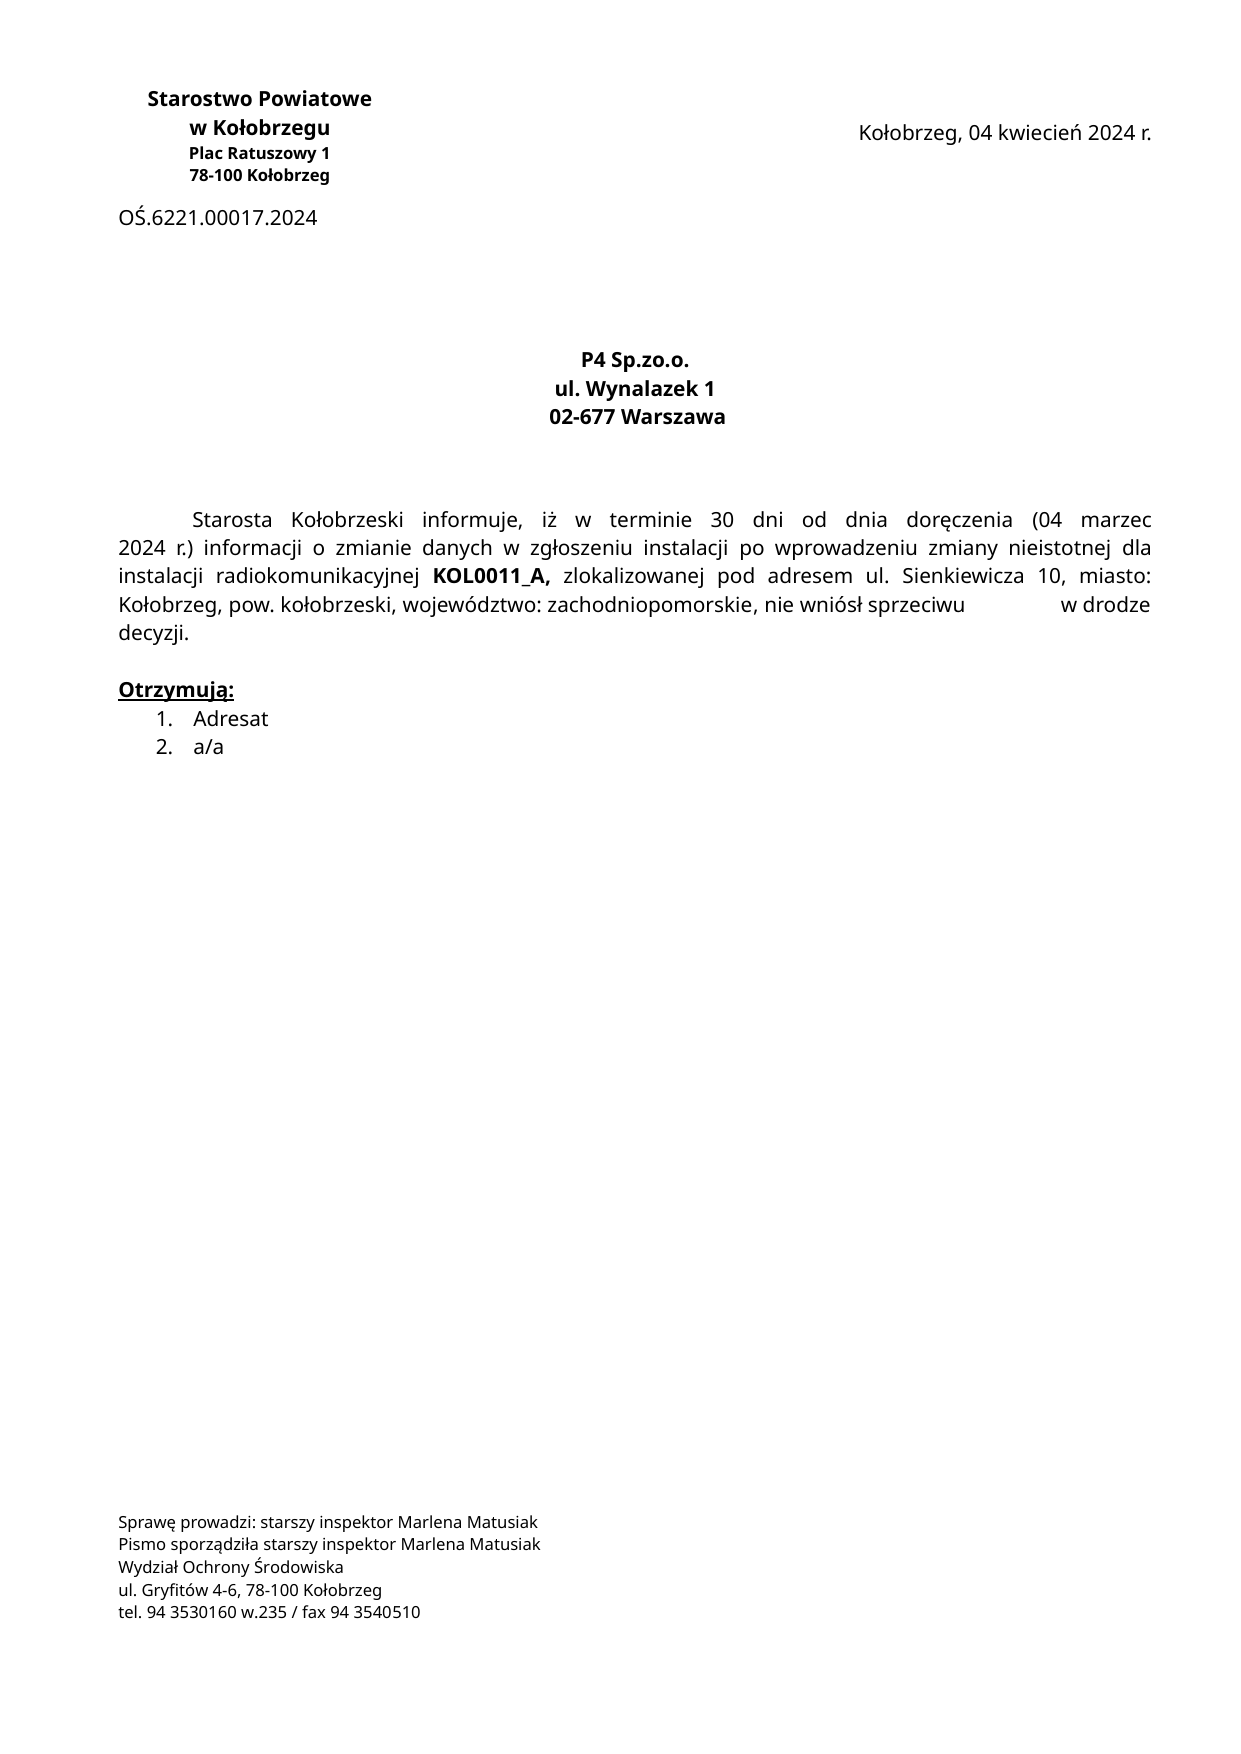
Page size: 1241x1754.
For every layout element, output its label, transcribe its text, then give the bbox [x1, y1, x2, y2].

text P4 Sp.zo.o. [118, 346, 1152, 374]
list Adresat [156, 704, 1152, 732]
text Sprawę prowadzi: starszy inspektor Marlena Matusiak Pismo sporządziła starszy inspektor Marlena Matusiak [118, 1510, 1152, 1556]
text 78-100 Kołobrzeg [103, 164, 416, 187]
text Otrzymują: [118, 675, 1152, 704]
text Starostwo Powiatowe [103, 84, 416, 113]
text w Kołobrzegu [103, 113, 416, 141]
text ul. Wynalazek 1 [118, 374, 1152, 402]
text Kołobrzeg, 04 kwiecień 2024 r. [416, 118, 1152, 147]
list a/a [156, 732, 1152, 761]
text Starosta Kołobrzeski informuje, iż w terminie 30 dni od dnia doręczenia (04 marzec 2024 r.) informacji o zmianie danych w zgłoszeniu instalacji po wprowadzeniu zmiany nieistotnej dla instalacji radiokomunikacyjnej KOL0011_A, zlokalizowanej pod adresem ul. Sienkiewicza 10, miasto: Kołobrzeg, pow. kołobrzeski, województwo: zachodniopomorskie, nie wniósł sprzeciwu w drodze decyzji. [118, 505, 1152, 647]
text Plac Ratuszowy 1 [103, 141, 416, 164]
text 02-677 Warszawa [118, 402, 1152, 431]
text OŚ.6221.00017.2024 [118, 203, 1152, 232]
text Wydział Ochrony Środowiska ul. Gryfitów 4-6, 78-100 Kołobrzeg tel. 94 3530160 w.235 / fax 94 3540510 [118, 1556, 1152, 1624]
